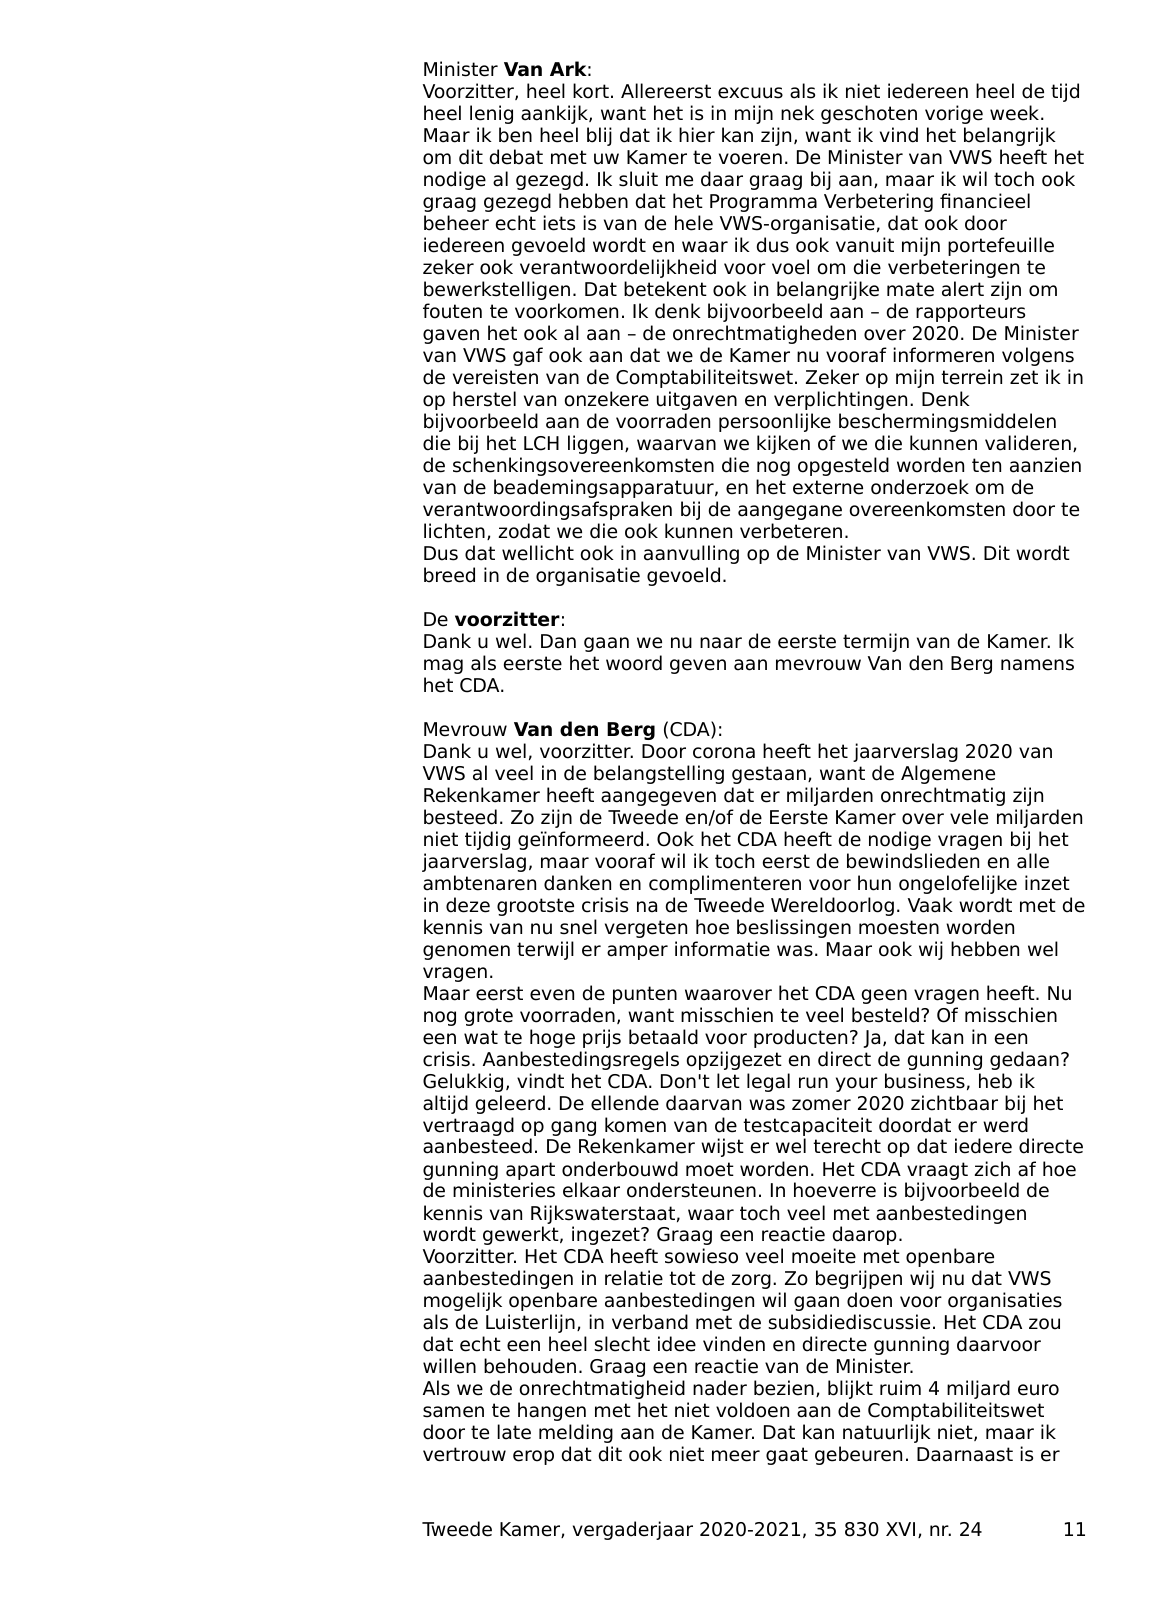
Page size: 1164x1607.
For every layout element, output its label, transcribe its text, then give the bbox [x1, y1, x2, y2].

text De voorzitter: [422, 609, 1087, 631]
text Voorzitter. Het CDA heeft sowieso veel moeite met openbare aanbestedingen in relatie tot de zorg. Zo begrijpen wij nu dat VWS mogelijk openbare aanbestedingen wil gaan doen voor organisaties als de Luisterlijn, in verband met de subsidiediscussie. Het CDA zou dat echt een heel slecht idee vinden en directe gunning daarvoor willen behouden. Graag een reactie van de Minister. [422, 1246, 1087, 1378]
text Voorzitter, heel kort. Allereerst excuus als ik niet iedereen heel de tijd heel lenig aankijk, want het is in mijn nek geschoten vorige week. Maar ik ben heel blij dat ik hier kan zijn, want ik vind het belangrijk om dit debat met uw Kamer te voeren. De Minister van VWS heeft het nodige al gezegd. Ik sluit me daar graag bij aan, maar ik wil toch ook graag gezegd hebben dat het Programma Verbetering financieel beheer echt iets is van de hele VWS-organisatie, dat ook door iedereen gevoeld wordt en waar ik dus ook vanuit mijn portefeuille zeker ook verantwoordelijkheid voor voel om die verbeteringen te bewerkstelligen. Dat betekent ook in belangrijke mate alert zijn om fouten te voorkomen. Ik denk bijvoorbeeld aan – de rapporteurs gaven het ook al aan – de onrechtmatigheden over 2020. De Minister van VWS gaf ook aan dat we de Kamer nu vooraf informeren volgens de vereisten van de Comptabiliteitswet. Zeker op mijn terrein zet ik in op herstel van onzekere uitgaven en verplichtingen. Denk bijvoorbeeld aan de voorraden persoonlijke beschermingsmiddelen die bij het LCH liggen, waarvan we kijken of we die kunnen valideren, de schenkingsovereenkomsten die nog opgesteld worden ten aanzien van de beademingsapparatuur, en het externe onderzoek om de verantwoordingsafspraken bij de aangegane overeenkomsten door te lichten, zodat we die ook kunnen verbeteren. [422, 81, 1087, 543]
text Mevrouw Van den Berg (CDA): [422, 719, 1087, 741]
text Als we de onrechtmatigheid nader bezien, blijkt ruim 4 miljard euro samen te hangen met het niet voldoen aan de Comptabiliteitswet door te late melding aan de Kamer. Dat kan natuurlijk niet, maar ik vertrouw erop dat dit ook niet meer gaat gebeuren. Daarnaast is er [422, 1378, 1087, 1466]
text Dank u wel. Dan gaan we nu naar de eerste termijn van de Kamer. Ik mag als eerste het woord geven aan mevrouw Van den Berg namens het CDA. [422, 631, 1087, 697]
text Dank u wel, voorzitter. Door corona heeft het jaarverslag 2020 van VWS al veel in de belangstelling gestaan, want de Algemene Rekenkamer heeft aangegeven dat er miljarden onrechtmatig zijn besteed. Zo zijn de Tweede en/of de Eerste Kamer over vele miljarden niet tijdig geïnformeerd. Ook het CDA heeft de nodige vragen bij het jaarverslag, maar vooraf wil ik toch eerst de bewindslieden en alle ambtenaren danken en complimenteren voor hun ongelofelijke inzet in deze grootste crisis na de Tweede Wereldoorlog. Vaak wordt met de kennis van nu snel vergeten hoe beslissingen moesten worden genomen terwijl er amper informatie was. Maar ook wij hebben wel vragen. [422, 741, 1087, 983]
text Dus dat wellicht ook in aanvulling op de Minister van VWS. Dit wordt breed in de organisatie gevoeld. [422, 543, 1087, 587]
text Minister Van Ark: [422, 59, 1087, 81]
text Maar eerst even de punten waarover het CDA geen vragen heeft. Nu nog grote voorraden, want misschien te veel besteld? Of misschien een wat te hoge prijs betaald voor producten? Ja, dat kan in een crisis. Aanbestedingsregels opzijgezet en direct de gunning gedaan? Gelukkig, vindt het CDA. Don't let legal run your business, heb ik altijd geleerd. De ellende daarvan was zomer 2020 zichtbaar bij het vertraagd op gang komen van de testcapaciteit doordat er werd aanbesteed. De Rekenkamer wijst er wel terecht op dat iedere directe gunning apart onderbouwd moet worden. Het CDA vraagt zich af hoe de ministeries elkaar ondersteunen. In hoeverre is bijvoorbeeld de kennis van Rijkswaterstaat, waar toch veel met aanbestedingen wordt gewerkt, ingezet? Graag een reactie daarop. [422, 983, 1087, 1246]
